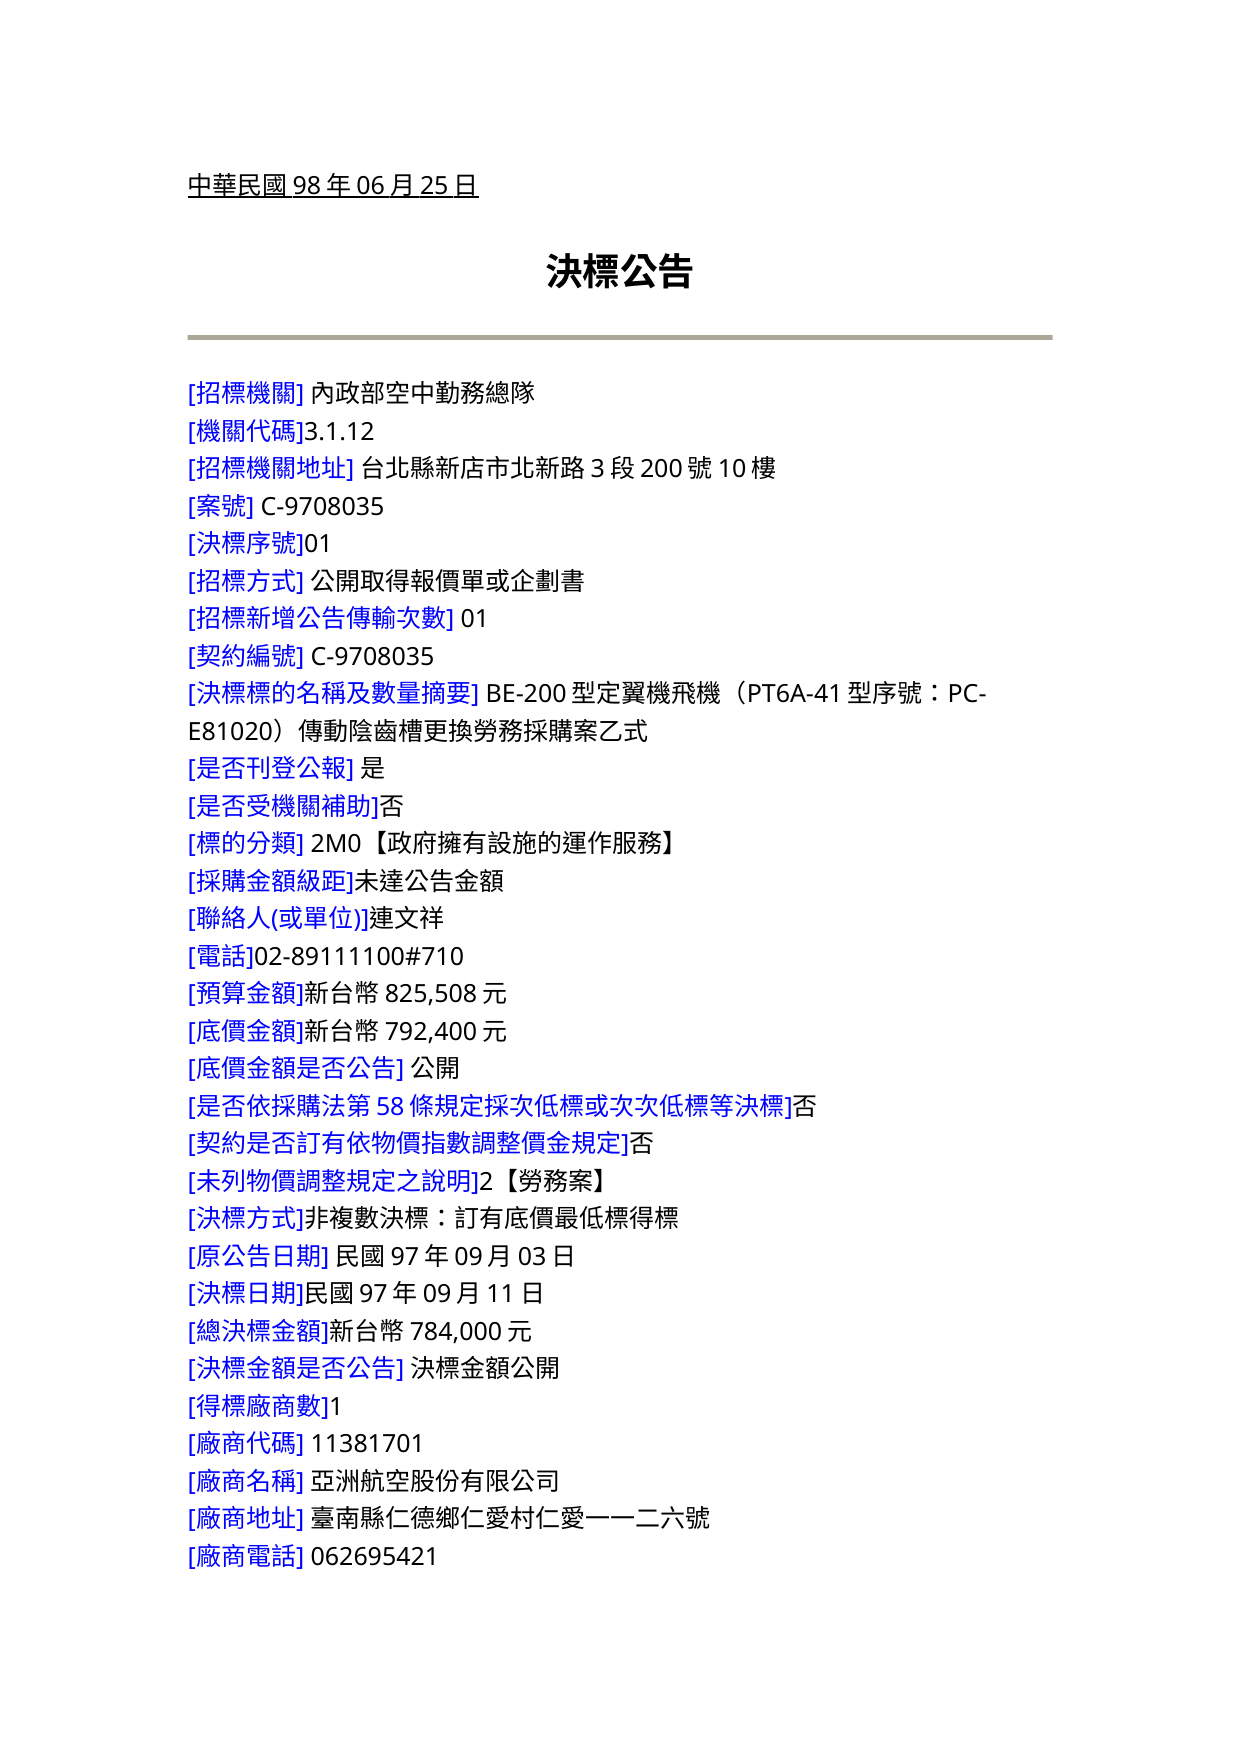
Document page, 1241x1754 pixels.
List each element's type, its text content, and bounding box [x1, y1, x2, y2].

subtitle 決標公告 [187, 231, 1053, 306]
text 中華民國98年06月25日 [187, 164, 1053, 202]
text [招標機關] 內政部空中勤務總隊 [機關代碼]3.1.12 [招標機關地址] 台北縣新店市北新路3段200號10樓 [案號] C-9708035 [決標序號]01 [招標方式] 公開取得報價單或企劃書 [招標新增公告傳輸次數] 01 [契約編號] C-9708035 [決標標的名稱及數量摘要] BE-200型定翼機飛機（PT6A-41型序號：PC-E81020）傳動陰齒槽更換勞務採購案乙式 [是否刊登公報] 是 [是否受機關補助]否 [標的分類] 2M0【政府擁有設施的運作服務】 [採購金額級距]未達公告金額 [聯絡人(或單位)]連文祥 [電話]02-89111100#710 [預算金額]新台幣 825,508元 [底價金額]新台幣 792,400元 [底價金額是否公告] 公開 [是否依採購法第58條規定採次低標或次次低標等決標]否 [契約是否訂有依物價指數調整價金規定]否 [未列物價調整規定之說明]2【勞務案】 [決標方式]非複數決標：訂有底價最低標得標 [原公告日期] 民國97年09月03日 [決標日期]民國97年09月11日 [總決標金額]新台幣 784,000元 [決標金額是否公告] 決標金額公開 [得標廠商數]1 [廠商代碼] 11381701 [廠商名稱] 亞洲航空股份有限公司 [廠商地址] 臺南縣仁德鄉仁愛村仁愛一一二六號 [廠商電話] 062695421 [187, 373, 1053, 1573]
